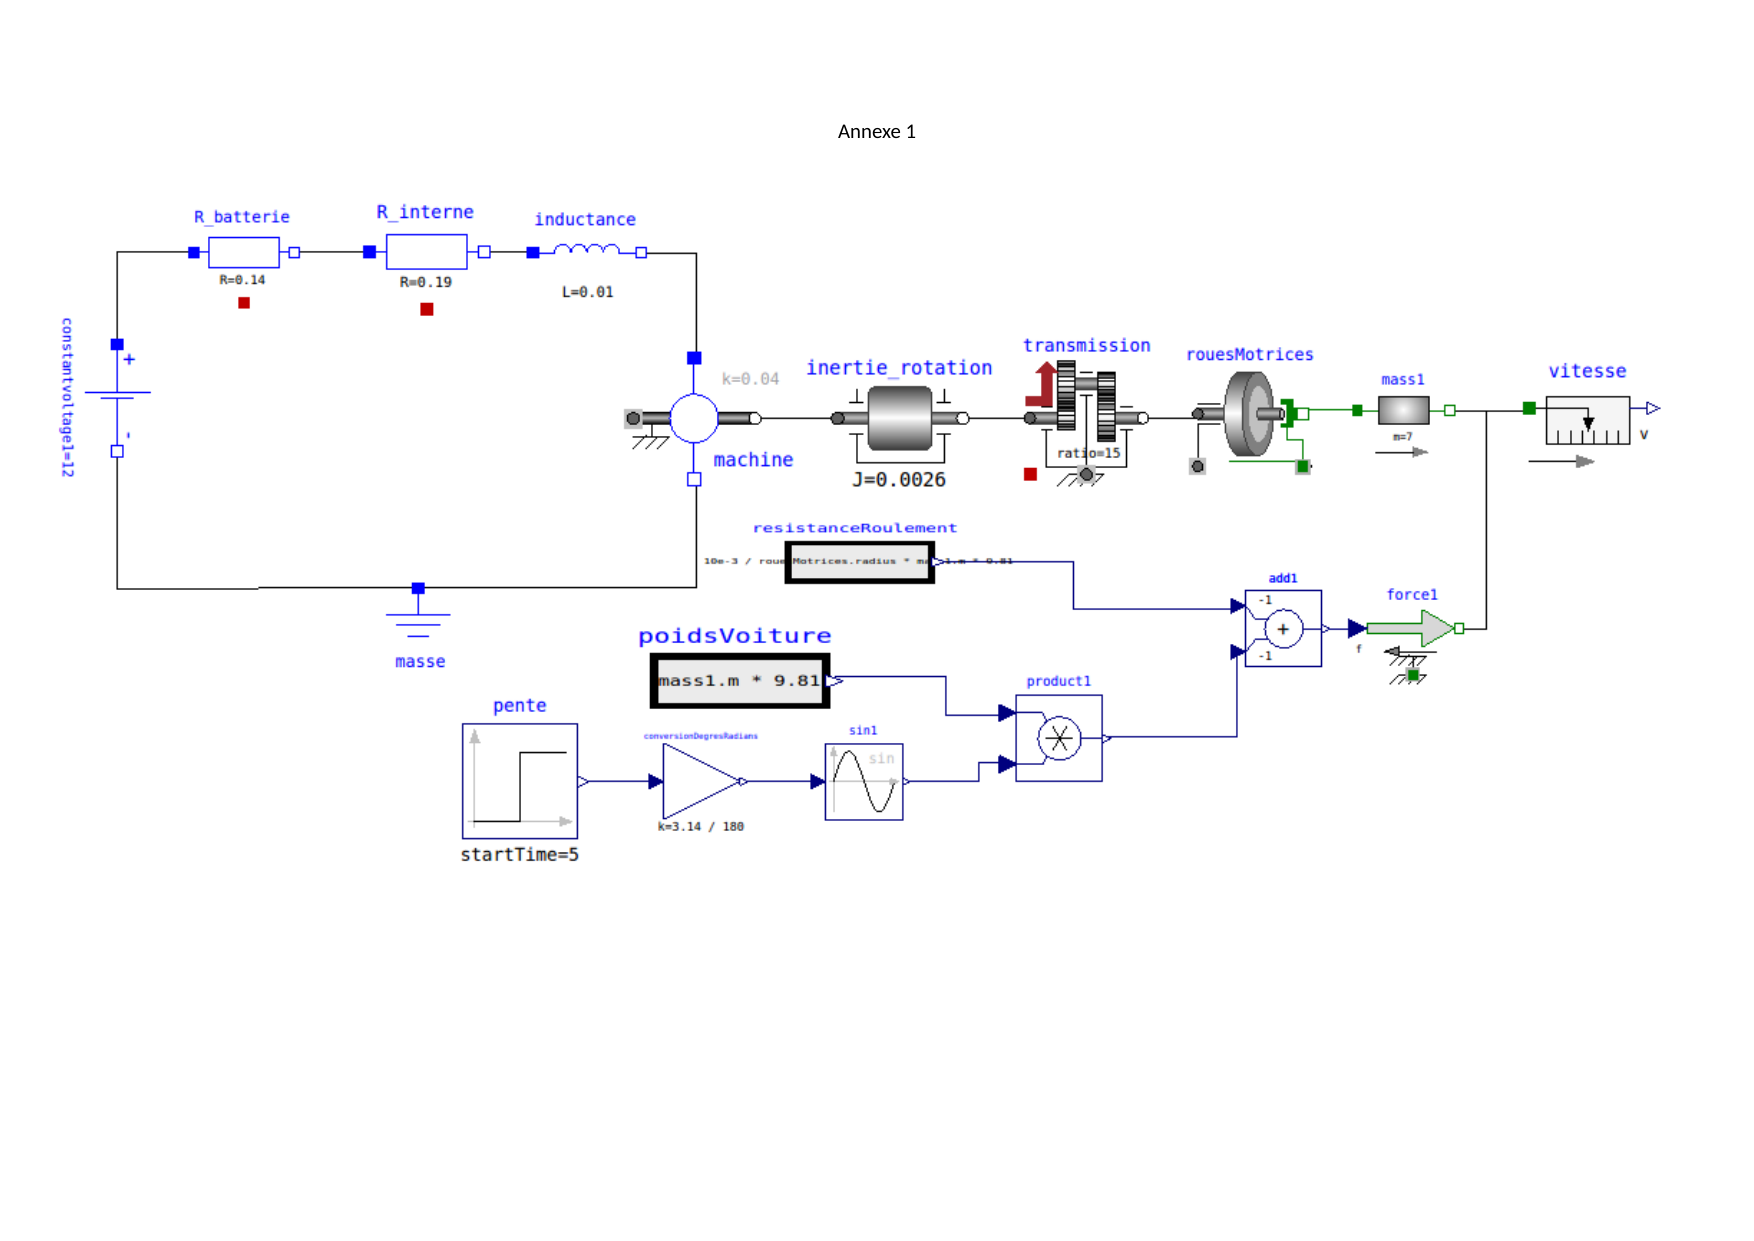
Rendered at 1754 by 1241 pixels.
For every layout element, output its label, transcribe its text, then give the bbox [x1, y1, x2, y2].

picture [45, 194, 1678, 874]
text Annexe 1 [118, 118, 1636, 143]
